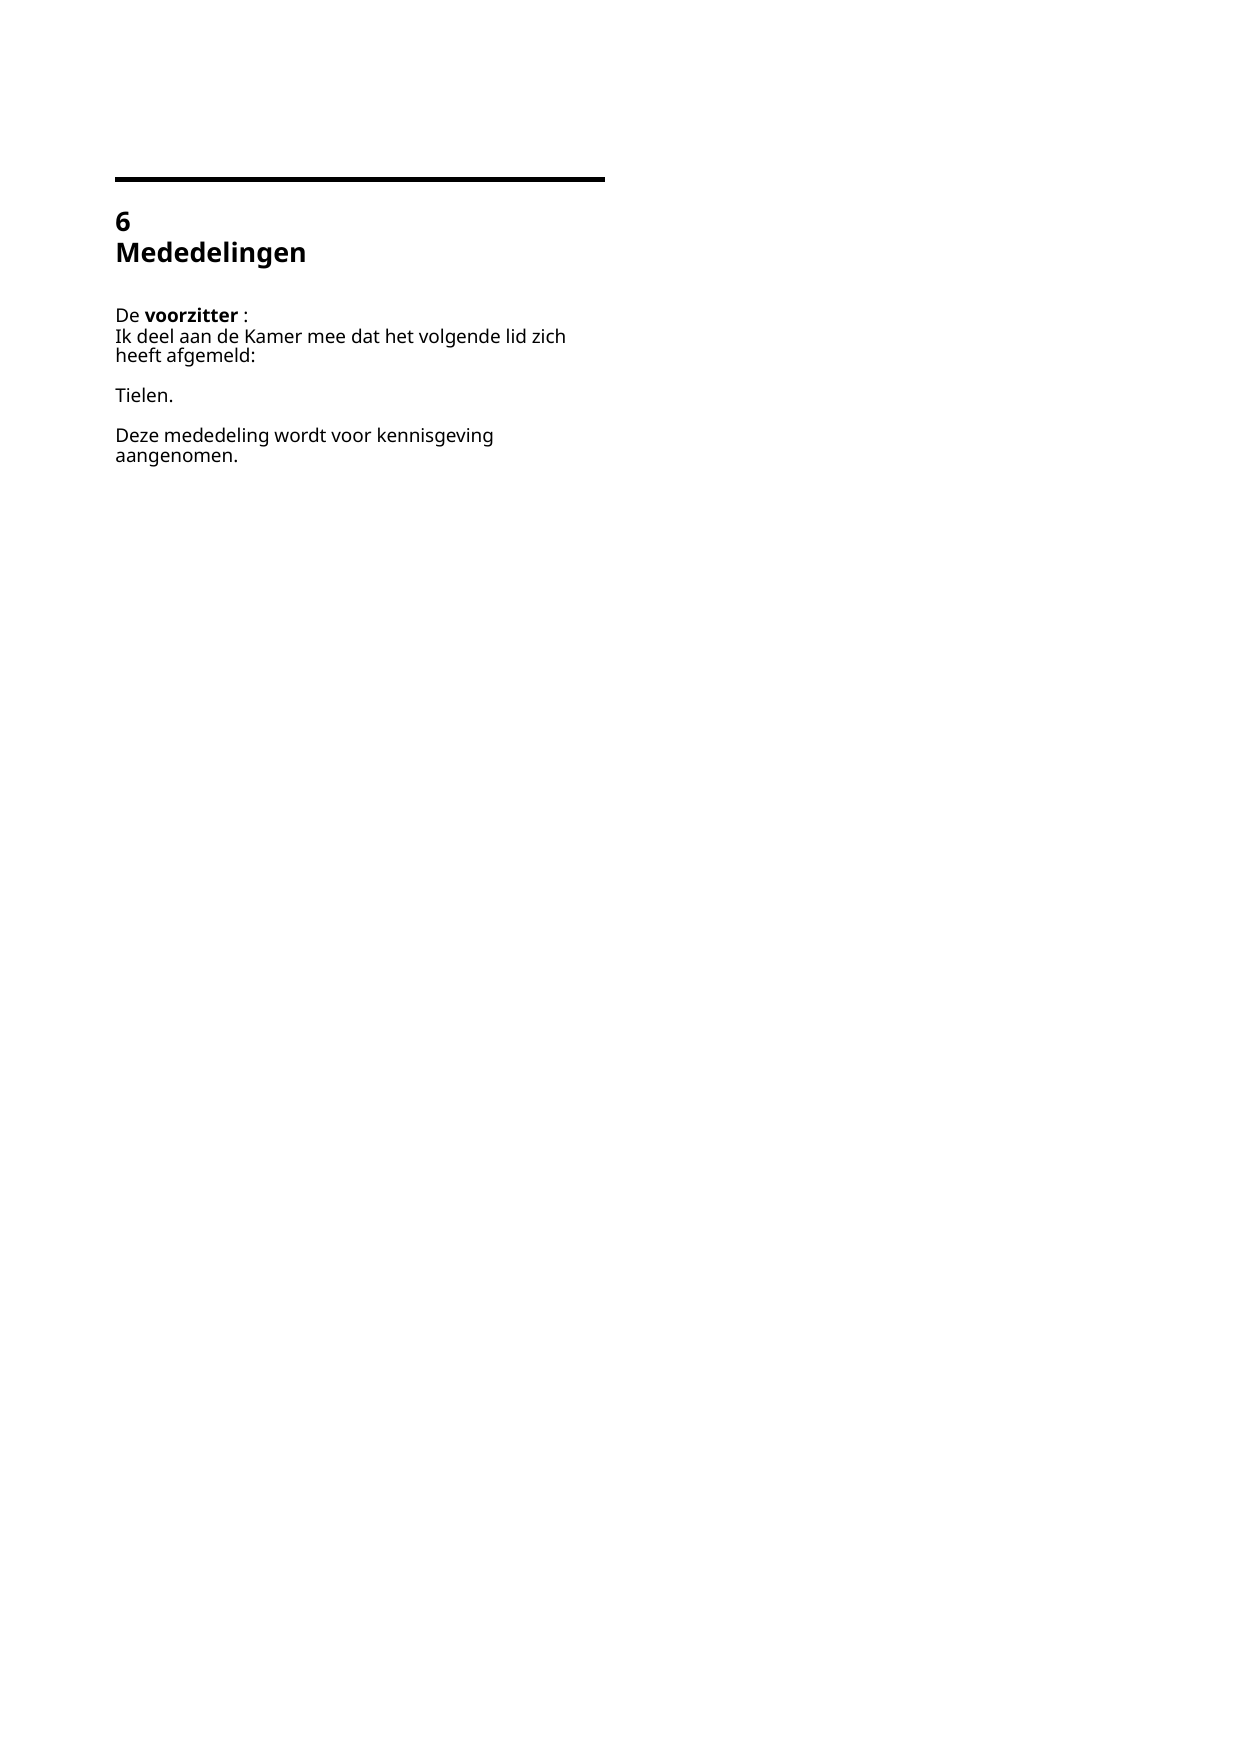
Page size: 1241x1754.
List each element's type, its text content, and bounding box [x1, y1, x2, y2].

text Tielen. [115, 387, 605, 407]
text 6 [115, 203, 605, 239]
text Ik deel aan de Kamer mee dat het volgende lid zich heeft afgemeld: [115, 328, 605, 367]
text De voorzitter : [115, 302, 605, 328]
text Deze mededeling wordt voor kennisgeving aangenomen. [115, 427, 605, 466]
text Mededelingen [115, 239, 605, 283]
